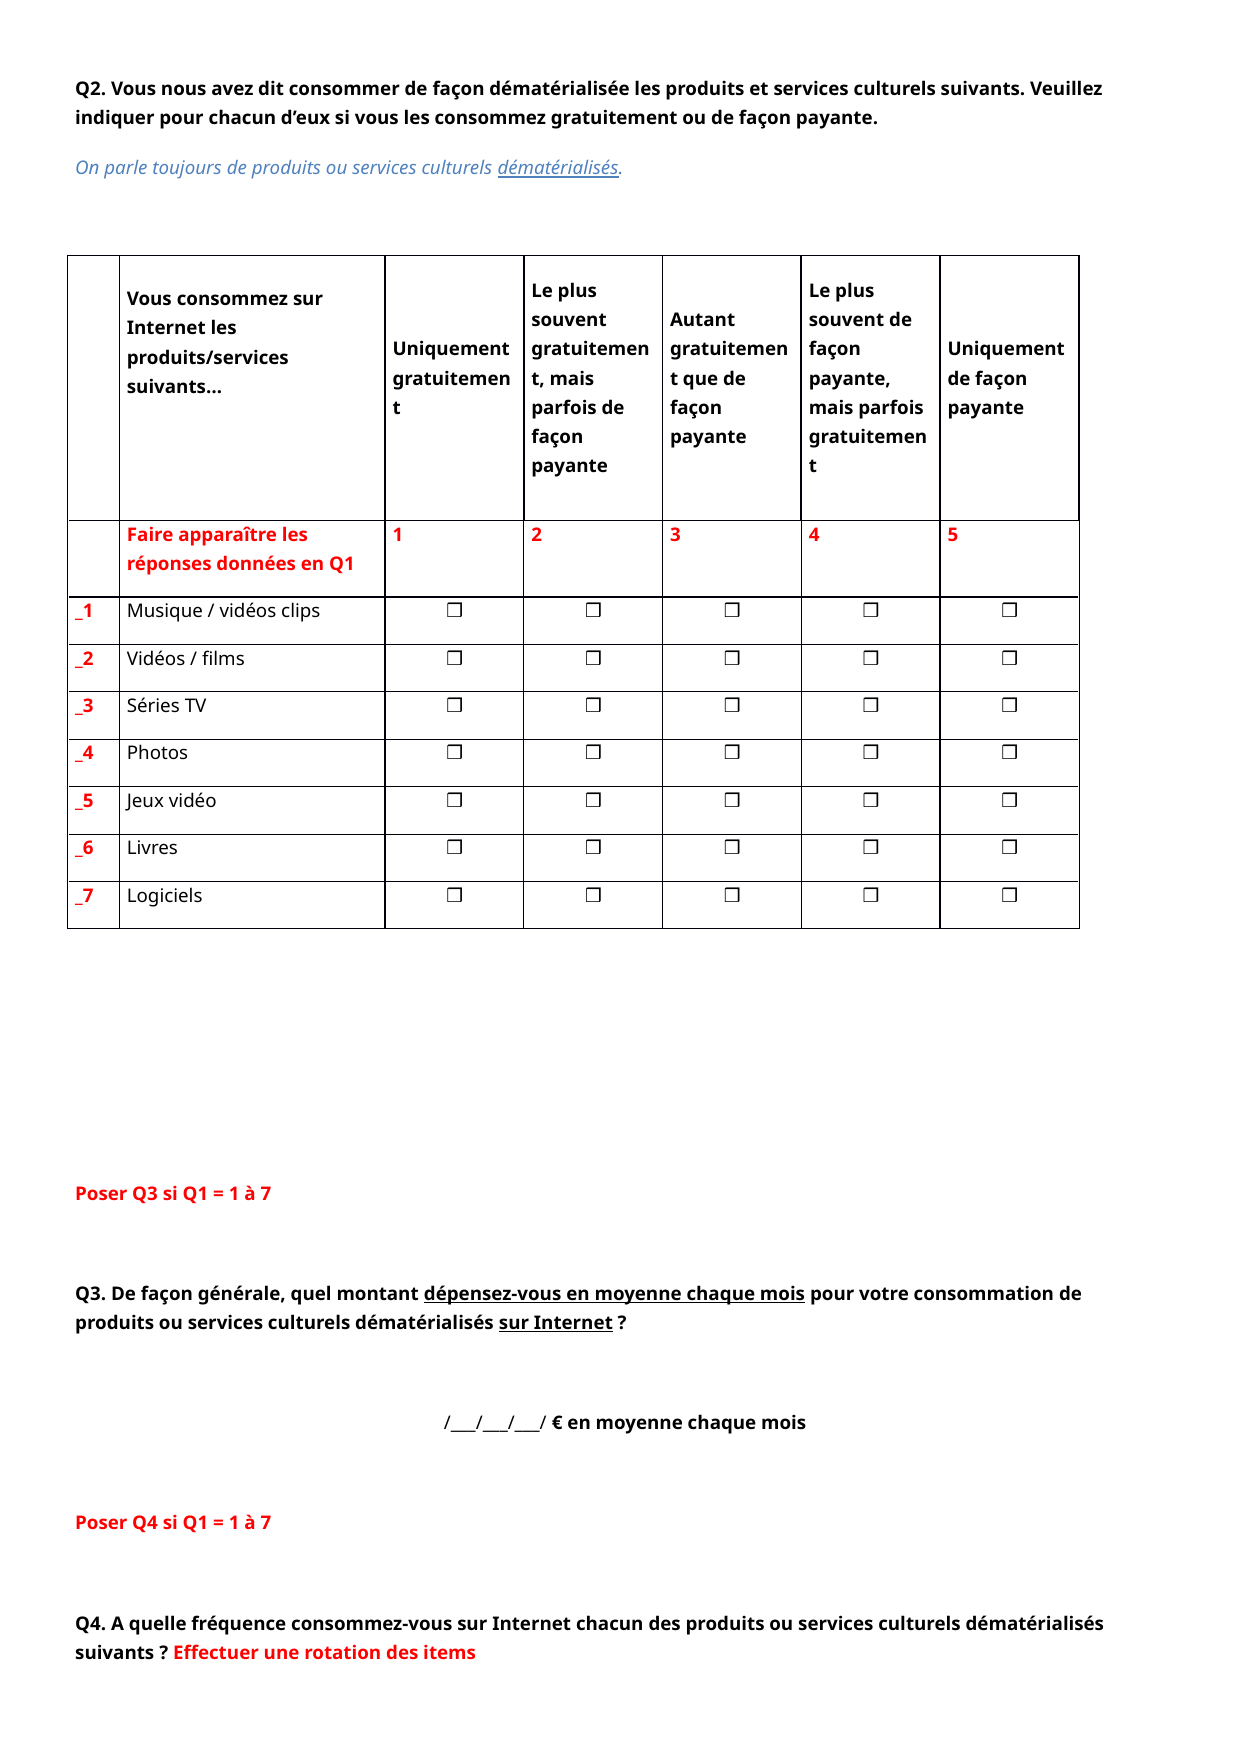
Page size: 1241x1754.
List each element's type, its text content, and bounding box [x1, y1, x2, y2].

table_cell ❒ [524, 882, 662, 928]
table_cell _1 [68, 597, 119, 644]
table_header [68, 256, 119, 520]
table_cell ❒ [802, 740, 939, 786]
table_cell Livres [120, 835, 384, 881]
table_cell ❒ [524, 645, 662, 691]
table_cell Logiciels [120, 882, 384, 928]
text Q3. De façon générale, quel montant dépensez-vous en moyenne chaque mois pour votre consommation de produits ou services culturels dématérialisés sur Internet ? [75, 1280, 1165, 1335]
table_cell ❒ [663, 645, 801, 691]
table_header Vous consommez sur Internet les produits/services suivants… [120, 256, 384, 520]
table_cell Faire apparaître les réponses données en Q1 [120, 521, 384, 596]
table_cell ❒ [386, 740, 523, 786]
table_cell ❒ [941, 644, 1079, 691]
table_cell _6 [68, 835, 119, 881]
table_cell ❒ [663, 882, 801, 928]
table_cell ❒ [802, 692, 939, 739]
table_cell ❒ [663, 835, 801, 881]
table_cell 5 [941, 521, 1079, 596]
table_cell ❒ [386, 645, 523, 691]
table_cell [68, 521, 119, 596]
table_cell ❒ [941, 739, 1079, 786]
text Poser Q4 si Q1 = 1 à 7 [75, 1510, 1165, 1535]
table_cell ❒ [941, 691, 1079, 739]
text Q2. Vous nous avez dit consommer de façon dématérialisée les produits et services culturels suivants. Veuillez indiquer pour chacun d’eux si vous les consommez gratuitement ou de façon payante. [75, 75, 1165, 130]
table_header Le plus souvent de façon payante, mais parfois gratuitement [802, 256, 939, 520]
table_cell ❒ [663, 598, 801, 644]
table_cell ❒ [802, 645, 939, 691]
table_cell _4 [68, 740, 119, 786]
table_header Uniquement gratuitement [386, 256, 523, 520]
table_cell ❒ [663, 740, 801, 786]
text Poser Q3 si Q1 = 1 à 7 [75, 1180, 1165, 1205]
table_cell ❒ [386, 598, 523, 644]
table_cell ❒ [386, 692, 523, 739]
table_cell _3 [68, 692, 119, 739]
table_header Autant gratuitement que de façon payante [663, 256, 800, 520]
table_header Le plus souvent gratuitement, mais parfois de façon payante [525, 256, 662, 520]
table_cell ❒ [524, 692, 662, 739]
table_cell ❒ [663, 787, 801, 833]
table_cell ❒ [941, 786, 1079, 833]
text On parle toujours de produits ou services culturels dématérialisés. [75, 154, 1165, 180]
table_cell 1 [386, 521, 523, 596]
table_header Uniquement de façon payante [941, 256, 1078, 520]
table_cell ❒ [386, 787, 523, 833]
table_cell ❒ [386, 835, 523, 881]
table_cell _2 [68, 645, 119, 691]
table_cell Jeux vidéo [120, 787, 384, 833]
table_cell Photos [120, 740, 384, 786]
table_cell ❒ [941, 881, 1079, 928]
table_cell ❒ [802, 598, 939, 644]
table_cell _7 [68, 882, 119, 928]
table_cell ❒ [802, 835, 939, 881]
table_cell ❒ [941, 596, 1079, 644]
table_cell ❒ [802, 882, 939, 928]
table_cell 2 [524, 521, 662, 596]
text /___/___/___/ € en moyenne chaque mois [370, 1409, 1165, 1435]
table_cell ❒ [386, 882, 523, 928]
table_cell ❒ [524, 740, 662, 786]
table_cell Musique / vidéos clips [120, 598, 384, 644]
table_cell Séries TV [120, 692, 384, 739]
table_cell Vidéos / films [120, 645, 384, 691]
text Q4. A quelle fréquence consommez-vous sur Internet chacun des produits ou services culturels dématérialisés suivants ? Effectuer une rotation des items [75, 1610, 1165, 1665]
table_cell 3 [663, 521, 801, 596]
table_cell ❒ [802, 787, 939, 833]
table_cell ❒ [941, 834, 1079, 881]
table_cell ❒ [524, 787, 662, 833]
table_cell 4 [802, 521, 939, 596]
table_cell ❒ [524, 598, 662, 644]
table_cell ❒ [663, 692, 801, 739]
table_cell ❒ [524, 835, 662, 881]
table_cell _5 [68, 787, 119, 833]
